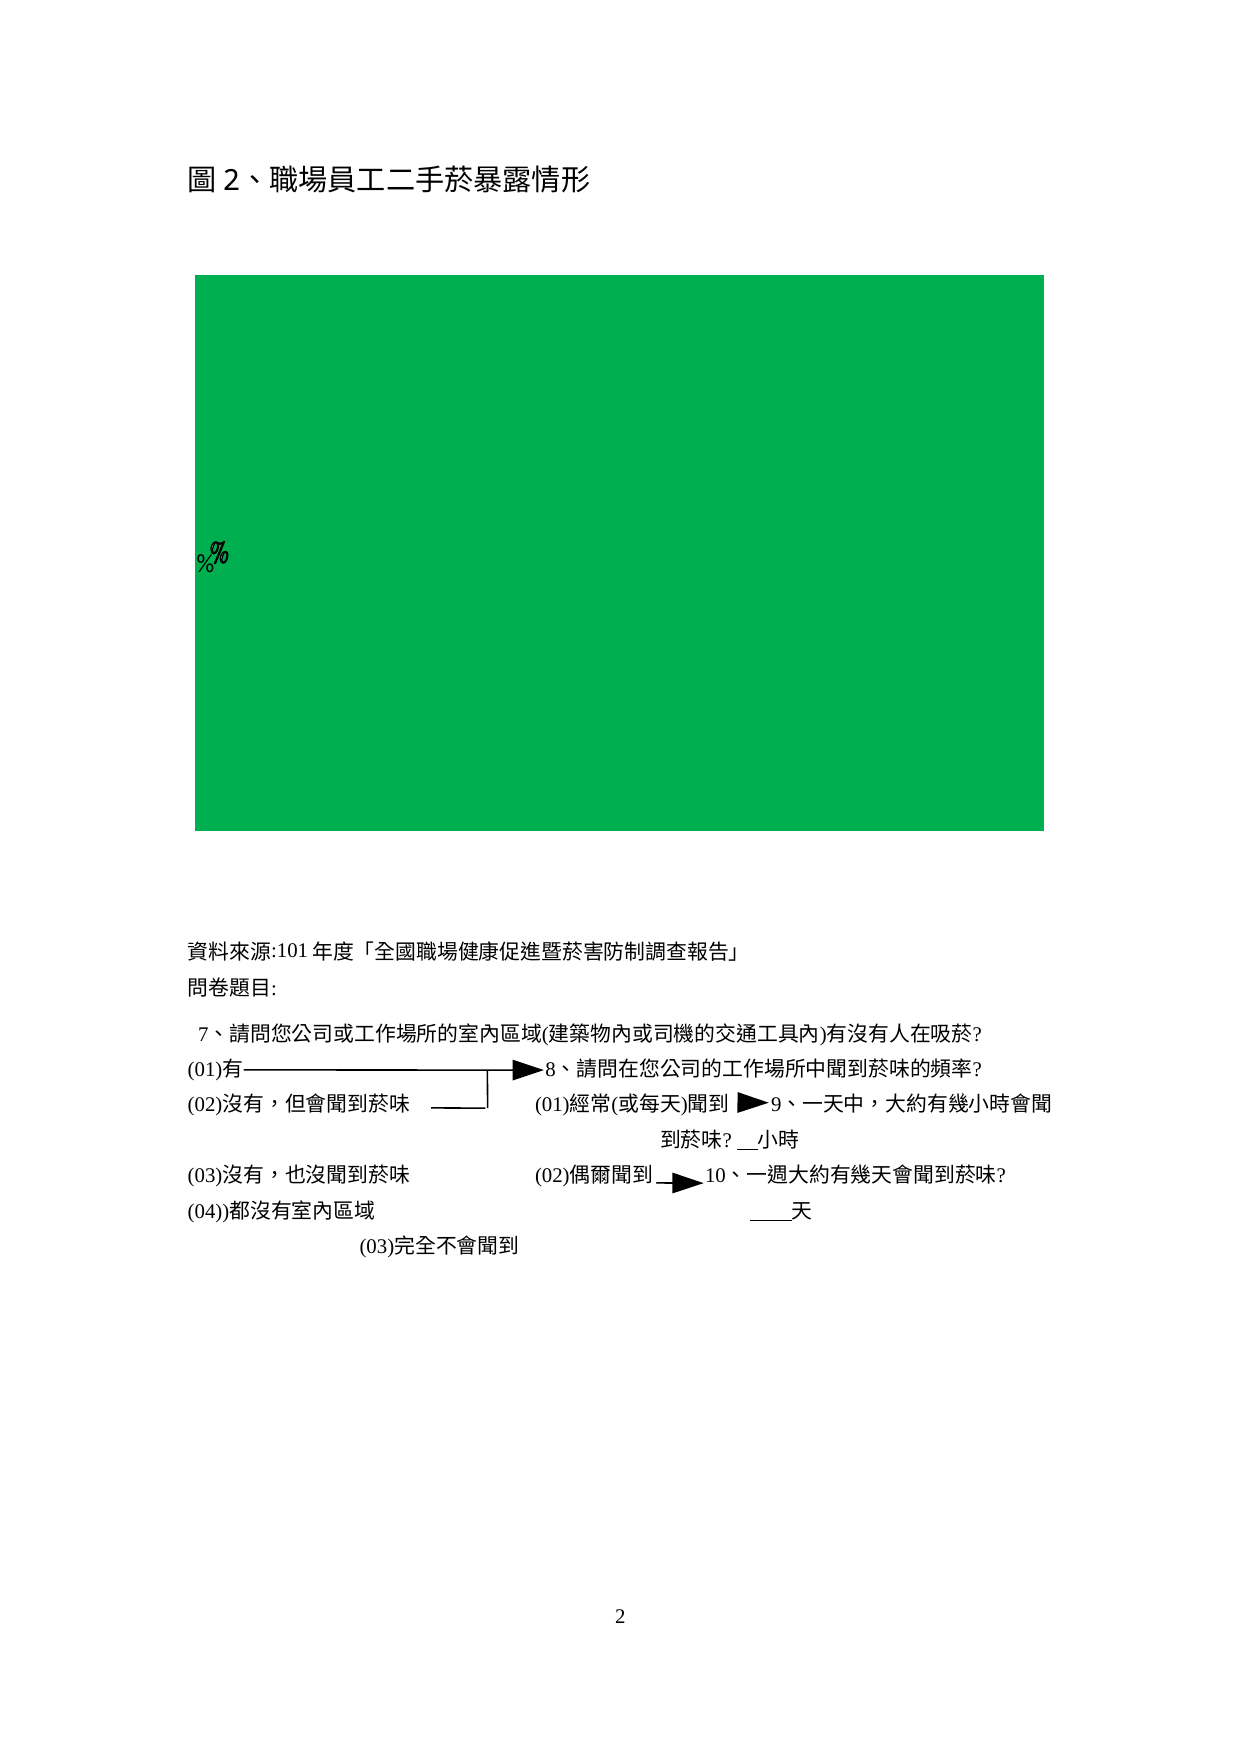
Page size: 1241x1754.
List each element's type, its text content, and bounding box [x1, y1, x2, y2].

text (03)完全不會聞到 [187, 1225, 1053, 1261]
text 問卷題目: [187, 971, 1053, 1001]
text 到菸味? 小時 [237, 1119, 1053, 1154]
text (04))都沒有室內區域 天 [187, 1190, 1053, 1225]
text (02)沒有，但會聞到菸味 (01)經常(或每天)聞到 9、一天中，大約有幾小時會聞 [187, 1083, 1053, 1119]
text 圖2、職場員工二手菸暴露情形 [187, 148, 1053, 200]
text (03)沒有，也沒聞到菸味 (02)偶爾聞到 10、一週大約有幾天會聞到菸味? [187, 1154, 1053, 1190]
text 資料來源:101年度「全國職場健康促進暨菸害防制調查報告」 [187, 909, 1053, 971]
text (01)有 8、請問在您公司的工作場所中聞到菸味的頻率? [187, 1048, 1053, 1083]
text 7、請問您公司或工作場所的室內區域(建築物內或司機的交通工具內)有沒有人在吸菸? [187, 1013, 1053, 1048]
